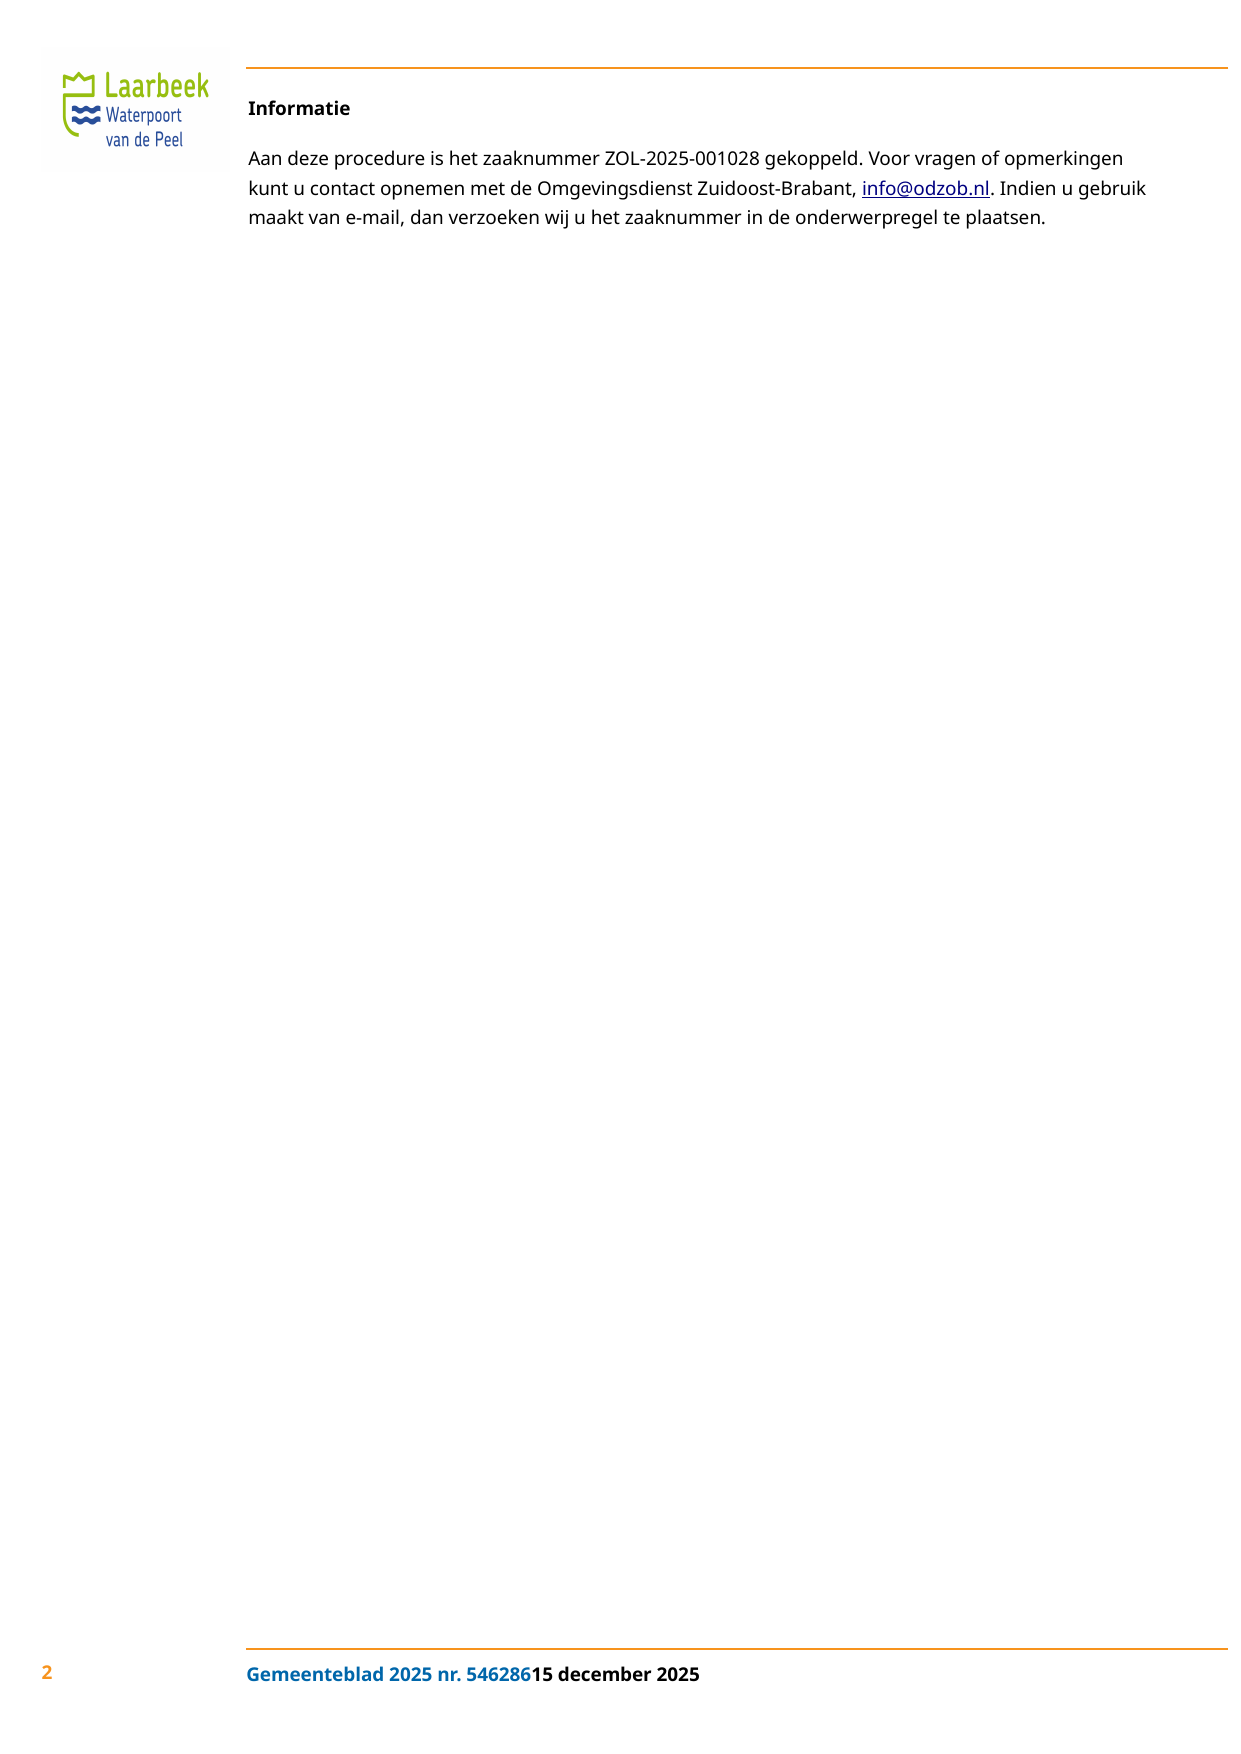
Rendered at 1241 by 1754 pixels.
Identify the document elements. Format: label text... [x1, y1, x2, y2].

text Informatie [248, 95, 1152, 121]
text Aan deze procedure is het zaaknummer ZOL-2025-001028 gekoppeld. Voor vragen of opmerkingen kunt u contact opnemen met de Omgevingsdienst Zuidoost-Brabant, info@odzob.nl. Indien u gebruik maakt van e-mail, dan verzoeken wij u het zaaknummer in de onderwerpregel te plaatsen. [248, 145, 1152, 230]
picture [41, 47, 231, 172]
